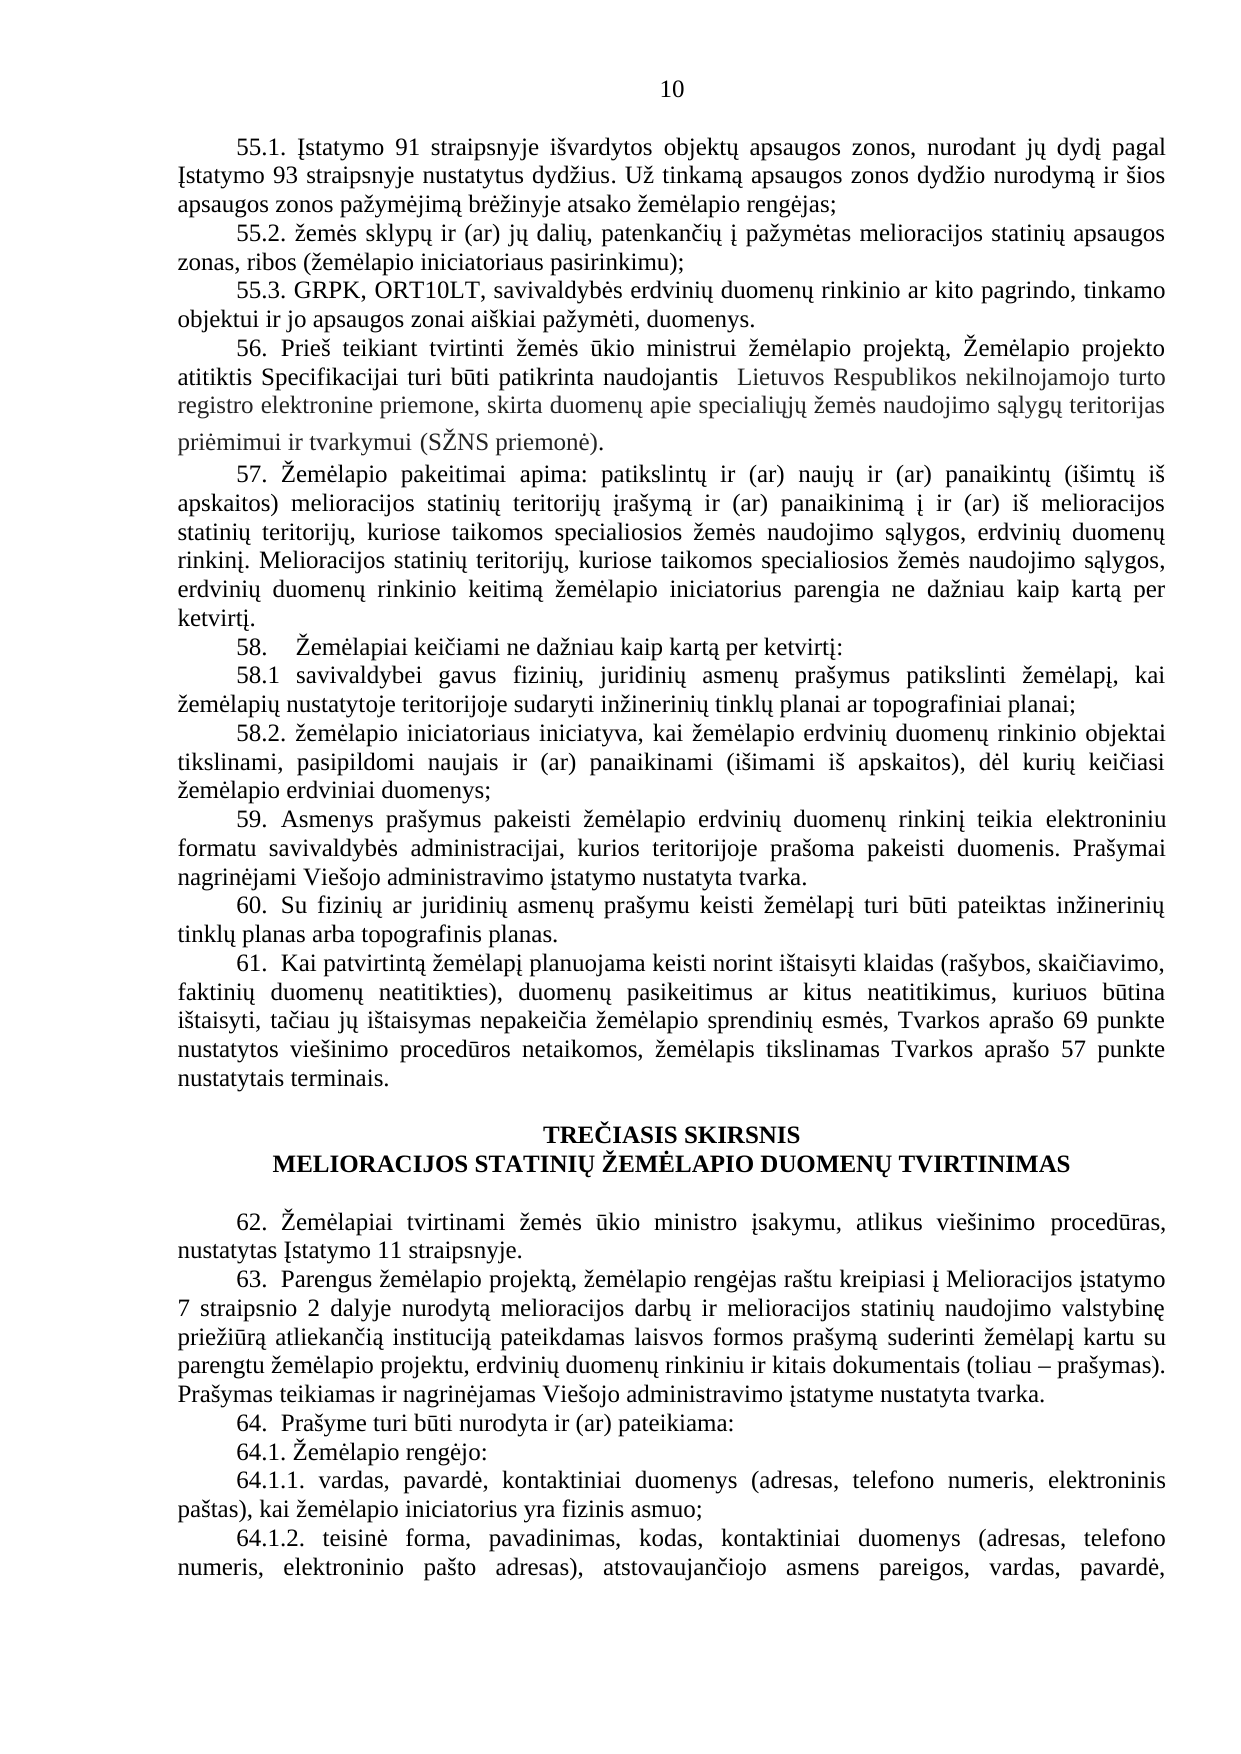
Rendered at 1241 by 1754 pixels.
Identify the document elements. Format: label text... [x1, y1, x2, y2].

text 61. Kai patvirtintą žemėlapį planuojama keisti norint ištaisyti klaidas (rašybos, skaičiavimo, faktinių duomenų neatitikties), duomenų pasikeitimus ar kitus neatitikimus, kuriuos būtina ištaisyti, tačiau jų ištaisymas nepakeičia žemėlapio sprendinių esmės, Tvarkos aprašo 69 punkte nustatytos viešinimo procedūros netaikomos, žemėlapis tikslinamas Tvarkos aprašo 57 punkte nustatytais terminais. [177, 948, 1166, 1092]
text 56. Prieš teikiant tvirtinti žemės ūkio ministrui žemėlapio projektą, Žemėlapio projekto atitiktis Specifikacijai turi būti patikrinta naudojantis Lietuvos Respublikos nekilnojamojo turto registro elektronine priemone, skirta duomenų apie specialiųjų žemės naudojimo sąlygų teritorijas priėmimui ir tvarkymui (SŽNS priemonė). [177, 333, 1166, 459]
text MELIORACIJOS STATINIŲ ŽEMĖLAPIO DUOMENŲ TVIRTINIMAS [177, 1149, 1166, 1178]
text 60. Su fizinių ar juridinių asmenų prašymu keisti žemėlapį turi būti pateiktas inžinerinių tinklų planas arba topografinis planas. [177, 890, 1166, 948]
text 64.1. Žemėlapio rengėjo: [177, 1437, 1166, 1465]
text 59. Asmenys prašymus pakeisti žemėlapio erdvinių duomenų rinkinį teikia elektroniniu formatu savivaldybės administracijai, kurios teritorijoje prašoma pakeisti duomenis. Prašymai nagrinėjami Viešojo administravimo įstatymo nustatyta tvarka. [177, 804, 1166, 890]
text 63. Parengus žemėlapio projektą, žemėlapio rengėjas raštu kreipiasi į Melioracijos įstatymo 7 straipsnio 2 dalyje nurodytą melioracijos darbų ir melioracijos statinių naudojimo valstybinę priežiūrą atliekančią instituciją pateikdamas laisvos formos prašymą suderinti žemėlapį kartu su parengtu žemėlapio projektu, erdvinių duomenų rinkiniu ir kitais dokumentais (toliau – prašymas). Prašymas teikiamas ir nagrinėjamas Viešojo administravimo įstatyme nustatyta tvarka. [177, 1264, 1166, 1408]
text 64. Prašyme turi būti nurodyta ir (ar) pateikiama: [177, 1408, 1166, 1437]
text 55.2. žemės sklypų ir (ar) jų dalių, patenkančių į pažymėtas melioracijos statinių apsaugos zonas, ribos (žemėlapio iniciatoriaus pasirinkimu); [177, 218, 1166, 276]
text 64.1.2. teisinė forma, pavadinimas, kodas, kontaktiniai duomenys (adresas, telefono numeris, elektroninio pašto adresas), atstovaujančiojo asmens pareigos, vardas, pavardė, [177, 1523, 1166, 1580]
text 62. Žemėlapiai tvirtinami žemės ūkio ministro įsakymu, atlikus viešinimo procedūras, nustatytas Įstatymo 11 straipsnyje. [177, 1207, 1166, 1264]
text 57. Žemėlapio pakeitimai apima: patikslintų ir (ar) naujų ir (ar) panaikintų (išimtų iš apskaitos) melioracijos statinių teritorijų įrašymą ir (ar) panaikinimą į ir (ar) iš melioracijos statinių teritorijų, kuriose taikomos specialiosios žemės naudojimo sąlygos, erdvinių duomenų rinkinį. Melioracijos statinių teritorijų, kuriose taikomos specialiosios žemės naudojimo sąlygos, erdvinių duomenų rinkinio keitimą žemėlapio iniciatorius parengia ne dažniau kaip kartą per ketvirtį. [177, 459, 1166, 632]
text 58.2. žemėlapio iniciatoriaus iniciatyva, kai žemėlapio erdvinių duomenų rinkinio objektai tikslinami, pasipildomi naujais ir (ar) panaikinami (išimami iš apskaitos), dėl kurių keičiasi žemėlapio erdviniai duomenys; [177, 718, 1166, 804]
text 64.1.1. vardas, pavardė, kontaktiniai duomenys (adresas, telefono numeris, elektroninis paštas), kai žemėlapio iniciatorius yra fizinis asmuo; [177, 1465, 1166, 1523]
text 58. Žemėlapiai keičiami ne dažniau kaip kartą per ketvirtį: [177, 632, 1166, 660]
text 55.3. GRPK, ORT10LT, savivaldybės erdvinių duomenų rinkinio ar kito pagrindo, tinkamo objektui ir jo apsaugos zonai aiškiai pažymėti, duomenys. [177, 276, 1166, 333]
text TREČIASIS SKIRSNIS [177, 1120, 1166, 1149]
text 58.1 savivaldybei gavus fizinių, juridinių asmenų prašymus patikslinti žemėlapį, kai žemėlapių nustatytoje teritorijoje sudaryti inžinerinių tinklų planai ar topografiniai planai; [177, 660, 1166, 718]
text 55.1. Įstatymo 91 straipsnyje išvardytos objektų apsaugos zonos, nurodant jų dydį pagal Įstatymo 93 straipsnyje nustatytus dydžius. Už tinkamą apsaugos zonos dydžio nurodymą ir šios apsaugos zonos pažymėjimą brėžinyje atsako žemėlapio rengėjas; [177, 132, 1166, 218]
